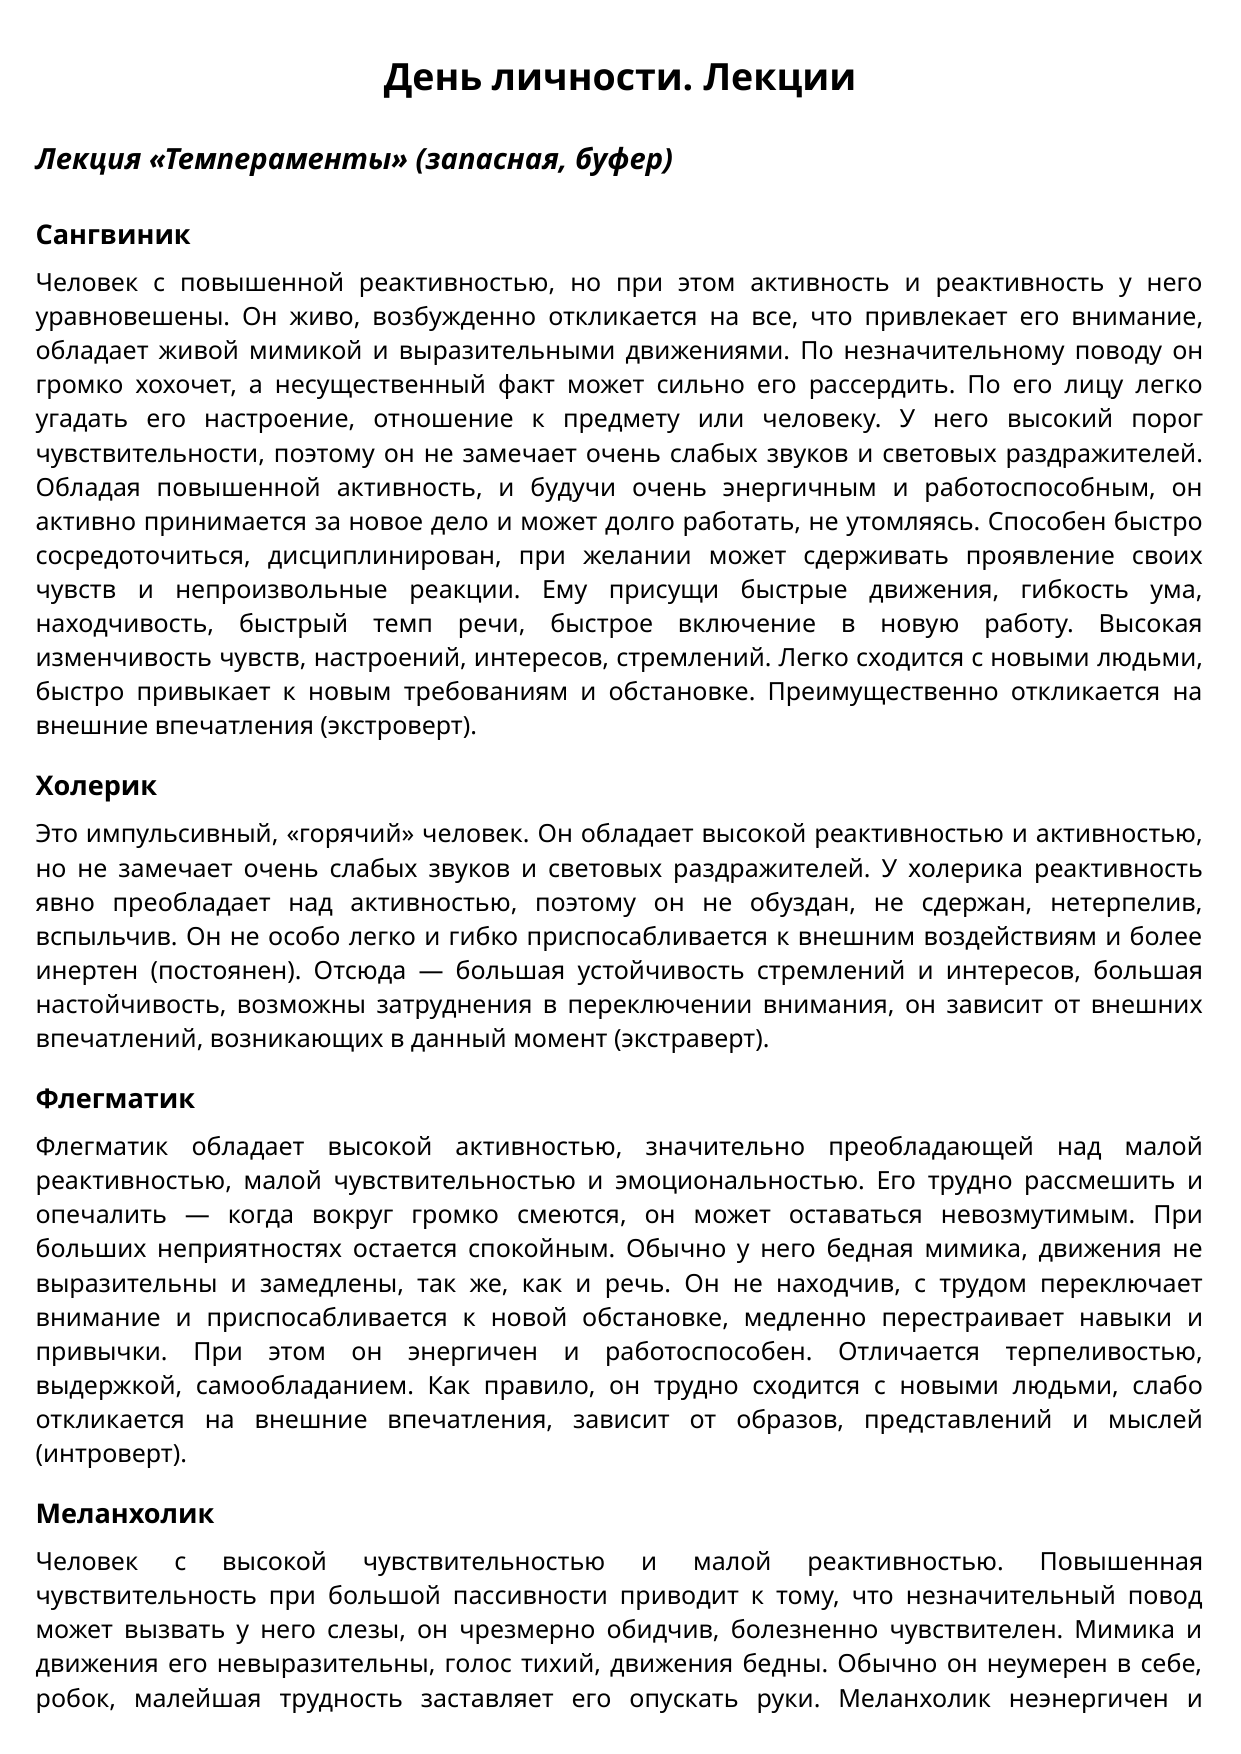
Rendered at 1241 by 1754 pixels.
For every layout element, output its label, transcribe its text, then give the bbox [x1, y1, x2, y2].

subtitle Меланхолик [35, 1494, 1204, 1531]
subtitle Холерик [35, 767, 1204, 804]
subtitle Флегматик [35, 1079, 1204, 1116]
text Это импульсивный, «горячий» человек. Он обладает высокой реактивностью и активностью, но не замечает очень слабых звуков и световых раздражителей. У холерика реактивность явно преобладает над активностью, поэтому он не обуздан, не сдержан, нетерпелив, вспыльчив. Он не особо легко и гибко приспосабливается к внешним воздействиям и более инертен (постоянен). Отсюда — большая устойчивость стремлений и интересов, большая настойчивость, возможны затруднения в переключении внимания, он зависит от внешних впечатлений, возникающих в данный момент (экстраверт). [35, 816, 1204, 1054]
subtitle Лекция «Темпераменты» (запасная, буфер) [35, 138, 1204, 178]
text Человек с повышенной реактивностью, но при этом активность и реактивность у него уравновешены. Он живо, возбужденно откликается на все, что привлекает его внимание, обладает живой мимикой и выразительными движениями. По незначительному поводу он громко хохочет, а несущественный факт может сильно его рассердить. По его лицу легко угадать его настроение, отношение к предмету или человеку. У него высокий порог чувствительности, поэтому он не замечает очень слабых звуков и световых раздражителей. Обладая повышенной активность, и будучи очень энергичным и работоспособным, он активно принимается за новое дело и может долго работать, не утомляясь. Способен быстро сосредоточиться, дисциплинирован, при желании может сдерживать проявление своих чувств и непроизвольные реакции. Ему присущи быстрые движения, гибкость ума, находчивость, быстрый темп речи, быстрое включение в новую работу. Высокая изменчивость чувств, настроений, интересов, стремлений. Легко сходится с новыми людьми, быстро привыкает к новым требованиям и обстановке. Преимущественно откликается на внешние впечатления (экстроверт). [35, 265, 1204, 742]
text Флегматик обладает высокой активностью, значительно преобладающей над малой реактивностью, малой чувствительностью и эмоциональностью. Его трудно рассмешить и опечалить — когда вокруг громко смеются, он может оставаться невозмутимым. При больших неприятностях остается спокойным. Обычно у него бедная мимика, движения не выразительны и замедлены, так же, как и речь. Он не находчив, с трудом переключает внимание и приспосабливается к новой обстановке, медленно перестраивает навыки и привычки. При этом он энергичен и работоспособен. Отличается терпеливостью, выдержкой, самообладанием. Как правило, он трудно сходится с новыми людьми, слабо откликается на внешние впечатления, зависит от образов, представлений и мыслей (интроверт). [35, 1129, 1204, 1469]
subtitle Сангвиник [35, 216, 1204, 252]
text Человек с высокой чувствительностью и малой реактивностью. Повышенная чувствительность при большой пассивности приводит к тому, что незначительный повод может вызвать у него слезы, он чрезмерно обидчив, болезненно чувствителен. Мимика и движения его невыразительны, голос тихий, движения бедны. Обычно он неумерен в себе, робок, малейшая трудность заставляет его опускать руки. Меланхолик неэнергичен и [35, 1544, 1204, 1714]
subtitle День личности. Лекции [35, 50, 1204, 101]
